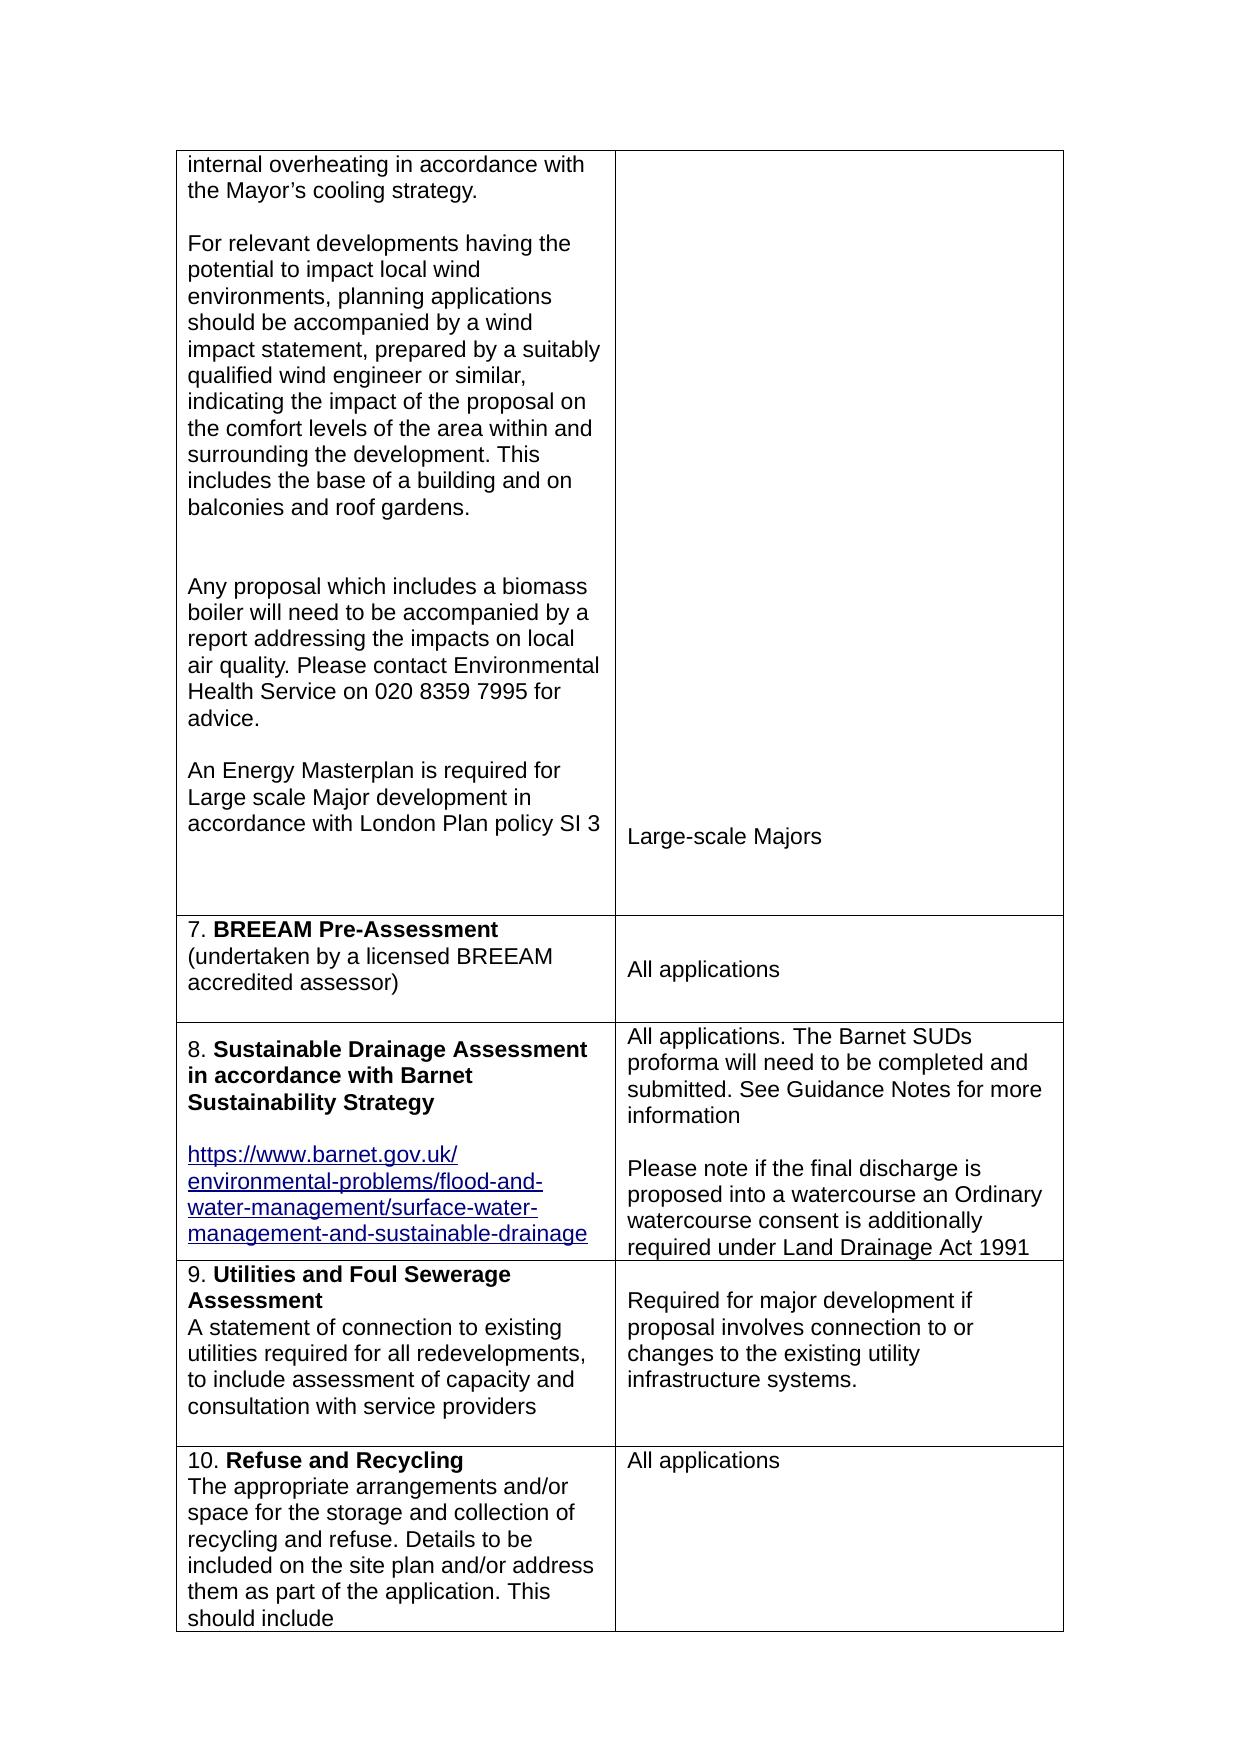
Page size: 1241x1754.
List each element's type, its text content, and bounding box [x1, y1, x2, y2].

table_cell 8. Sustainable Drainage Assessment in accordance with Barnet Sustainability Strategy https://www.barnet.gov.uk/environmental-problems/flood-and-water-management/surface-water-management-and-sustainable-drainage [177, 1023, 615, 1260]
table_cell 9. Utilities and Foul Sewerage Assessment A statement of connection to existing utilities required for all redevelopments, to include assessment of capacity and consultation with service providers [177, 1261, 615, 1446]
table_cell Required for major development if proposal involves connection to or changes to the existing utility infrastructure systems. [616, 1261, 1063, 1446]
table_cell 10. Refuse and Recycling The appropriate arrangements and/or space for the storage and collection of recycling and refuse. Details to be included on the site plan and/or address them as part of the application. This should include [177, 1447, 615, 1631]
table_cell All applications. The Barnet SUDs proforma will need to be completed and submitted. See Guidance Notes for more information Please note if the final discharge is proposed into a watercourse an Ordinary watercourse consent is additionally required under Land Drainage Act 1991 [616, 1023, 1063, 1260]
table_cell Large-scale Majors [616, 151, 1063, 915]
table_cell internal overheating in accordance with the Mayor’s cooling strategy. For relevant developments having the potential to impact local wind environments, planning applications should be accompanied by a wind impact statement, prepared by a suitably qualified wind engineer or similar, indicating the impact of the proposal on the comfort levels of the area within and surrounding the development. This includes the base of a building and on balconies and roof gardens. Any proposal which includes a biomass boiler will need to be accompanied by a report addressing the impacts on local air quality. Please contact Environmental Health Service on 020 8359 7995 for advice. An Energy Masterplan is required for Large scale Major development in accordance with London Plan policy SI 3 [177, 151, 615, 915]
table_cell 7. BREEAM Pre-Assessment (undertaken by a licensed BREEAM accredited assessor) [177, 916, 615, 1022]
table_cell All applications [616, 916, 1063, 1022]
table_cell All applications [616, 1447, 1063, 1631]
